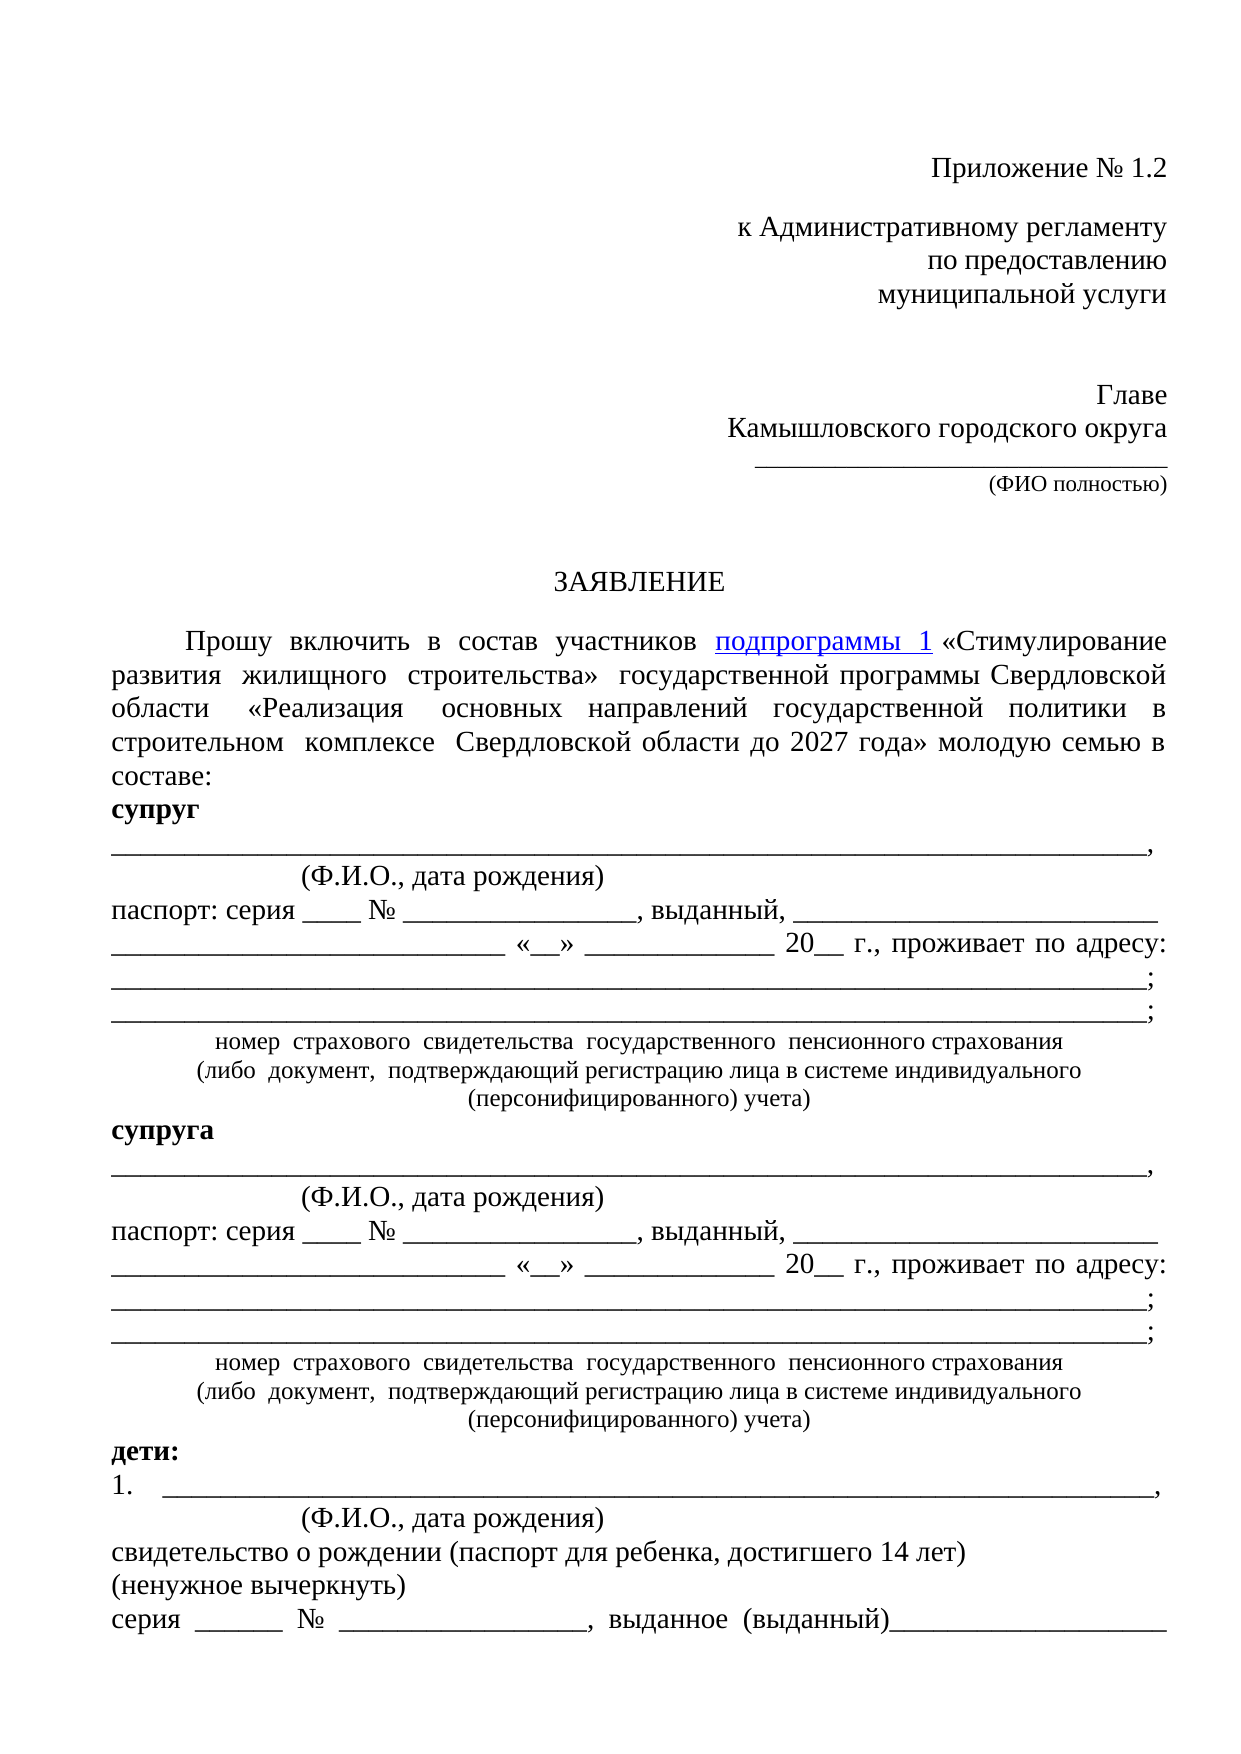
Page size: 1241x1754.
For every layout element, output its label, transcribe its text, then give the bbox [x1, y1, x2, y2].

text _______________________________________________________________________; [111, 992, 1167, 1026]
text серия ______ № _________________, выданное (выданный)___________________ [111, 1601, 1167, 1634]
text к Административному регламенту [111, 209, 1167, 243]
text (либо документ, подтверждающий регистрацию лица в системе индивидуального [111, 1055, 1167, 1083]
text свидетельство о рождении (паспорт для ребенка, достигшего 14 лет) [111, 1534, 1167, 1567]
text ___________________________ «__» _____________ 20__ г., проживает по адресу: _______________________________________________________________________; [111, 1246, 1167, 1313]
text (Ф.И.О., дата рождения) [111, 1500, 1167, 1534]
text 1. ____________________________________________________________________, [111, 1467, 1167, 1500]
text номер страхового свидетельства государственного пенсионного страхования [111, 1347, 1167, 1376]
text (либо документ, подтверждающий регистрацию лица в системе индивидуального [111, 1376, 1167, 1404]
text ЗАЯВЛЕНИЕ [111, 564, 1167, 597]
text дети: [111, 1433, 1167, 1467]
text (ФИО полностью) [672, 471, 1167, 497]
text номер страхового свидетельства государственного пенсионного страхования [111, 1026, 1167, 1055]
text супруга _______________________________________________________________________, [111, 1112, 1167, 1179]
text (Ф.И.О., дата рождения) [111, 858, 1167, 892]
text Главе [111, 377, 1167, 411]
text Камышловского городского округа [111, 411, 1167, 444]
text супруг _______________________________________________________________________, [111, 791, 1167, 858]
text Приложение № 1.2 [111, 150, 1167, 183]
text ___________________________ «__» _____________ 20__ г., проживает по адресу: _______________________________________________________________________; [111, 925, 1167, 992]
text по предоставлению [111, 243, 1167, 276]
text (персонифицированного) учета) [111, 1083, 1167, 1112]
text паспорт: серия ____ № ________________, выданный, _________________________ [111, 892, 1167, 925]
text _______________________________________________________________________; [111, 1313, 1167, 1347]
text муниципальной услуги [111, 276, 1167, 310]
text Прошу включить в состав участников подпрограммы 1 «Стимулирование развития жилищного строительства» государственной программы Свердловской области «Реализация основных направлений государственной политики в строительном комплексе Свердловской области до 2027 года» молодую семью в составе: [111, 623, 1167, 791]
text (ненужное вычеркнуть) [111, 1567, 1167, 1601]
text (Ф.И.О., дата рождения) [111, 1179, 1167, 1213]
text паспорт: серия ____ № ________________, выданный, _________________________ [111, 1213, 1167, 1246]
text (персонифицированного) учета) [111, 1404, 1167, 1433]
text ____________________________________ [111, 444, 1167, 471]
